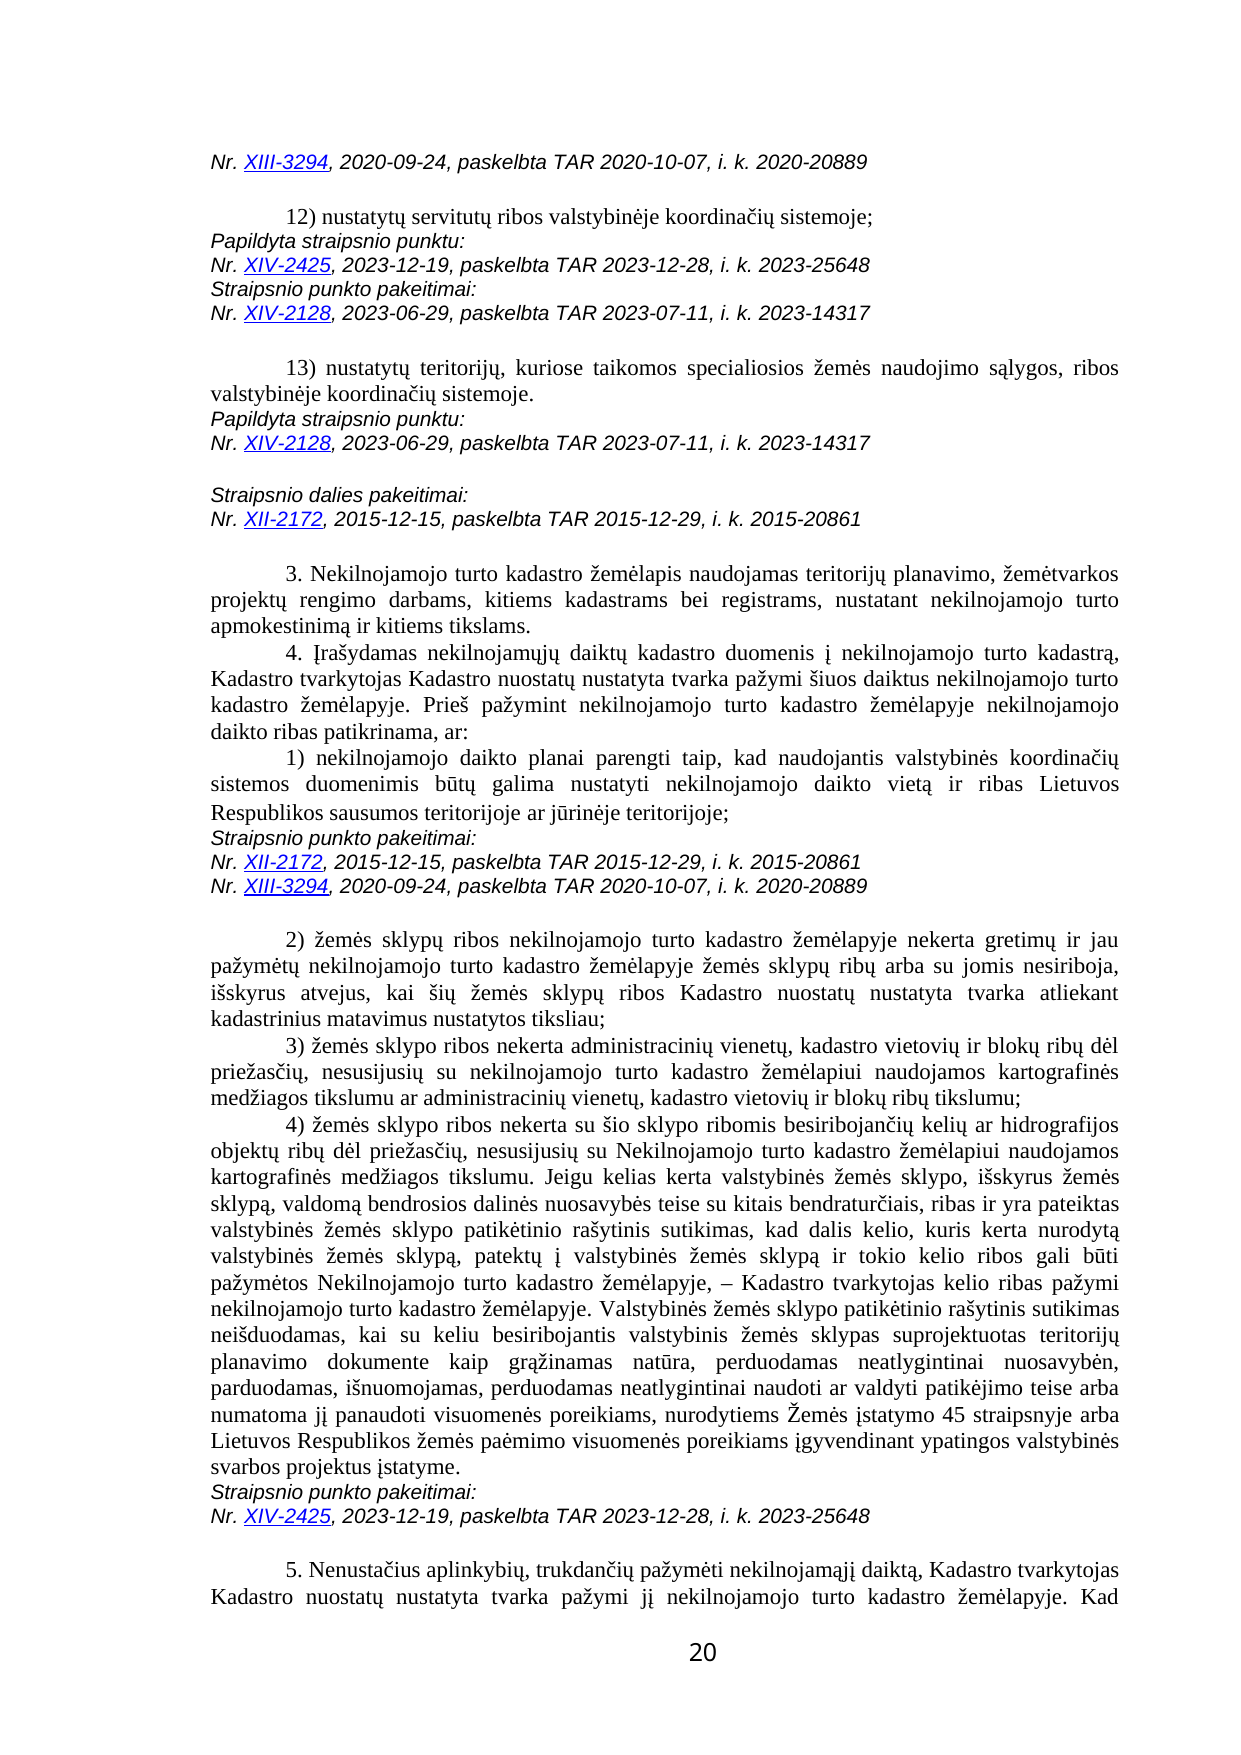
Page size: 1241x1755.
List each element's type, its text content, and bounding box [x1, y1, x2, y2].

text Straipsnio punkto pakeitimai: [210, 1480, 1120, 1504]
text Nr. XIV-2128, 2023-06-29, paskelbta TAR 2023-07-11, i. k. 2023-14317 [210, 430, 1120, 454]
text Nr. XIV-2425, 2023-12-19, paskelbta TAR 2023-12-28, i. k. 2023-25648 [210, 253, 1120, 277]
text 3. Nekilnojamojo turto kadastro žemėlapis naudojamas teritorijų planavimo, žemėtvarkos projektų rengimo darbams, kitiems kadastrams bei registrams, nustatant nekilnojamojo turto apmokestinimą ir kitiems tikslams. [210, 560, 1120, 639]
text Papildyta straipsnio punktu: [210, 229, 1120, 253]
text 13) nustatytų teritorijų, kuriose taikomos specialiosios žemės naudojimo sąlygos, ribos valstybinėje koordinačių sistemoje. [210, 354, 1120, 406]
text 4) žemės sklypo ribos nekerta su šio sklypo ribomis besiribojančių kelių ar hidrografijos objektų ribų dėl priežasčių, nesusijusių su Nekilnojamojo turto kadastro žemėlapiui naudojamos kartografinės medžiagos tikslumu. Jeigu kelias kerta valstybinės žemės sklypo, išskyrus žemės sklypą, valdomą bendrosios dalinės nuosavybės teise su kitais bendraturčiais, ribas ir yra pateiktas valstybinės žemės sklypo patikėtinio rašytinis sutikimas, kad dalis kelio, kuris kerta nurodytą valstybinės žemės sklypą, patektų į valstybinės žemės sklypą ir tokio kelio ribos gali būti pažymėtos Nekilnojamojo turto kadastro žemėlapyje, – Kadastro tvarkytojas kelio ribas pažymi nekilnojamojo turto kadastro žemėlapyje. Valstybinės žemės sklypo patikėtinio rašytinis sutikimas neišduodamas, kai su keliu besiribojantis valstybinis žemės sklypas suprojektuotas teritorijų planavimo dokumente kaip grąžinamas natūra, perduodamas neatlygintinai nuosavybėn, parduodamas, išnuomojamas, perduodamas neatlygintinai naudoti ar valdyti patikėjimo teise arba numatoma jį panaudoti visuomenės poreikiams, nurodytiems Žemės įstatymo 45 straipsnyje arba Lietuvos Respublikos žemės paėmimo visuomenės poreikiams įgyvendinant ypatingos valstybinės svarbos projektus įstatyme. [210, 1111, 1120, 1480]
text 3) žemės sklypo ribos nekerta administracinių vienetų, kadastro vietovių ir blokų ribų dėl priežasčių, nesusijusių su nekilnojamojo turto kadastro žemėlapiui naudojamos kartografinės medžiagos tikslumu ar administracinių vienetų, kadastro vietovių ir blokų ribų tikslumu; [210, 1032, 1120, 1111]
text Nr. XII-2172, 2015-12-15, paskelbta TAR 2015-12-29, i. k. 2015-20861 [210, 507, 1120, 531]
text Straipsnio punkto pakeitimai: [210, 826, 1120, 849]
text Straipsnio dalies pakeitimai: [210, 483, 1120, 507]
text Nr. XIV-2425, 2023-12-19, paskelbta TAR 2023-12-28, i. k. 2023-25648 [210, 1504, 1120, 1528]
text Nr. XIII-3294, 2020-09-24, paskelbta TAR 2020-10-07, i. k. 2020-20889 [210, 873, 1120, 897]
text Nr. XII-2172, 2015-12-15, paskelbta TAR 2015-12-29, i. k. 2015-20861 [210, 849, 1120, 873]
text 2) žemės sklypų ribos nekilnojamojo turto kadastro žemėlapyje nekerta gretimų ir jau pažymėtų nekilnojamojo turto kadastro žemėlapyje žemės sklypų ribų arba su jomis nesiriboja, išskyrus atvejus, kai šių žemės sklypų ribos Kadastro nuostatų nustatyta tvarka atliekant kadastrinius matavimus nustatytos tiksliau; [210, 926, 1120, 1032]
text Nr. XIII-3294, 2020-09-24, paskelbta TAR 2020-10-07, i. k. 2020-20889 [210, 150, 1120, 174]
text Papildyta straipsnio punktu: [210, 406, 1120, 430]
text 1) nekilnojamojo daikto planai parengti taip, kad naudojantis valstybinės koordinačių sistemos duomenimis būtų galima nustatyti nekilnojamojo daikto vietą ir ribas Lietuvos Respublikos sausumos teritorijoje ar jūrinėje teritorijoje; [210, 744, 1120, 826]
text 5. Nenustačius aplinkybių, trukdančių pažymėti nekilnojamąjį daiktą, Kadastro tvarkytojas Kadastro nuostatų nustatyta tvarka pažymi jį nekilnojamojo turto kadastro žemėlapyje. Kad [210, 1556, 1120, 1609]
text Nr. XIV-2128, 2023-06-29, paskelbta TAR 2023-07-11, i. k. 2023-14317 [210, 301, 1120, 325]
text 12) nustatytų servitutų ribos valstybinėje koordinačių sistemoje; [210, 203, 1120, 229]
text Straipsnio punkto pakeitimai: [210, 277, 1120, 301]
text 4. Įrašydamas nekilnojamųjų daiktų kadastro duomenis į nekilnojamojo turto kadastrą, Kadastro tvarkytojas Kadastro nuostatų nustatyta tvarka pažymi šiuos daiktus nekilnojamojo turto kadastro žemėlapyje. Prieš pažymint nekilnojamojo turto kadastro žemėlapyje nekilnojamojo daikto ribas patikrinama, ar: [210, 639, 1120, 744]
